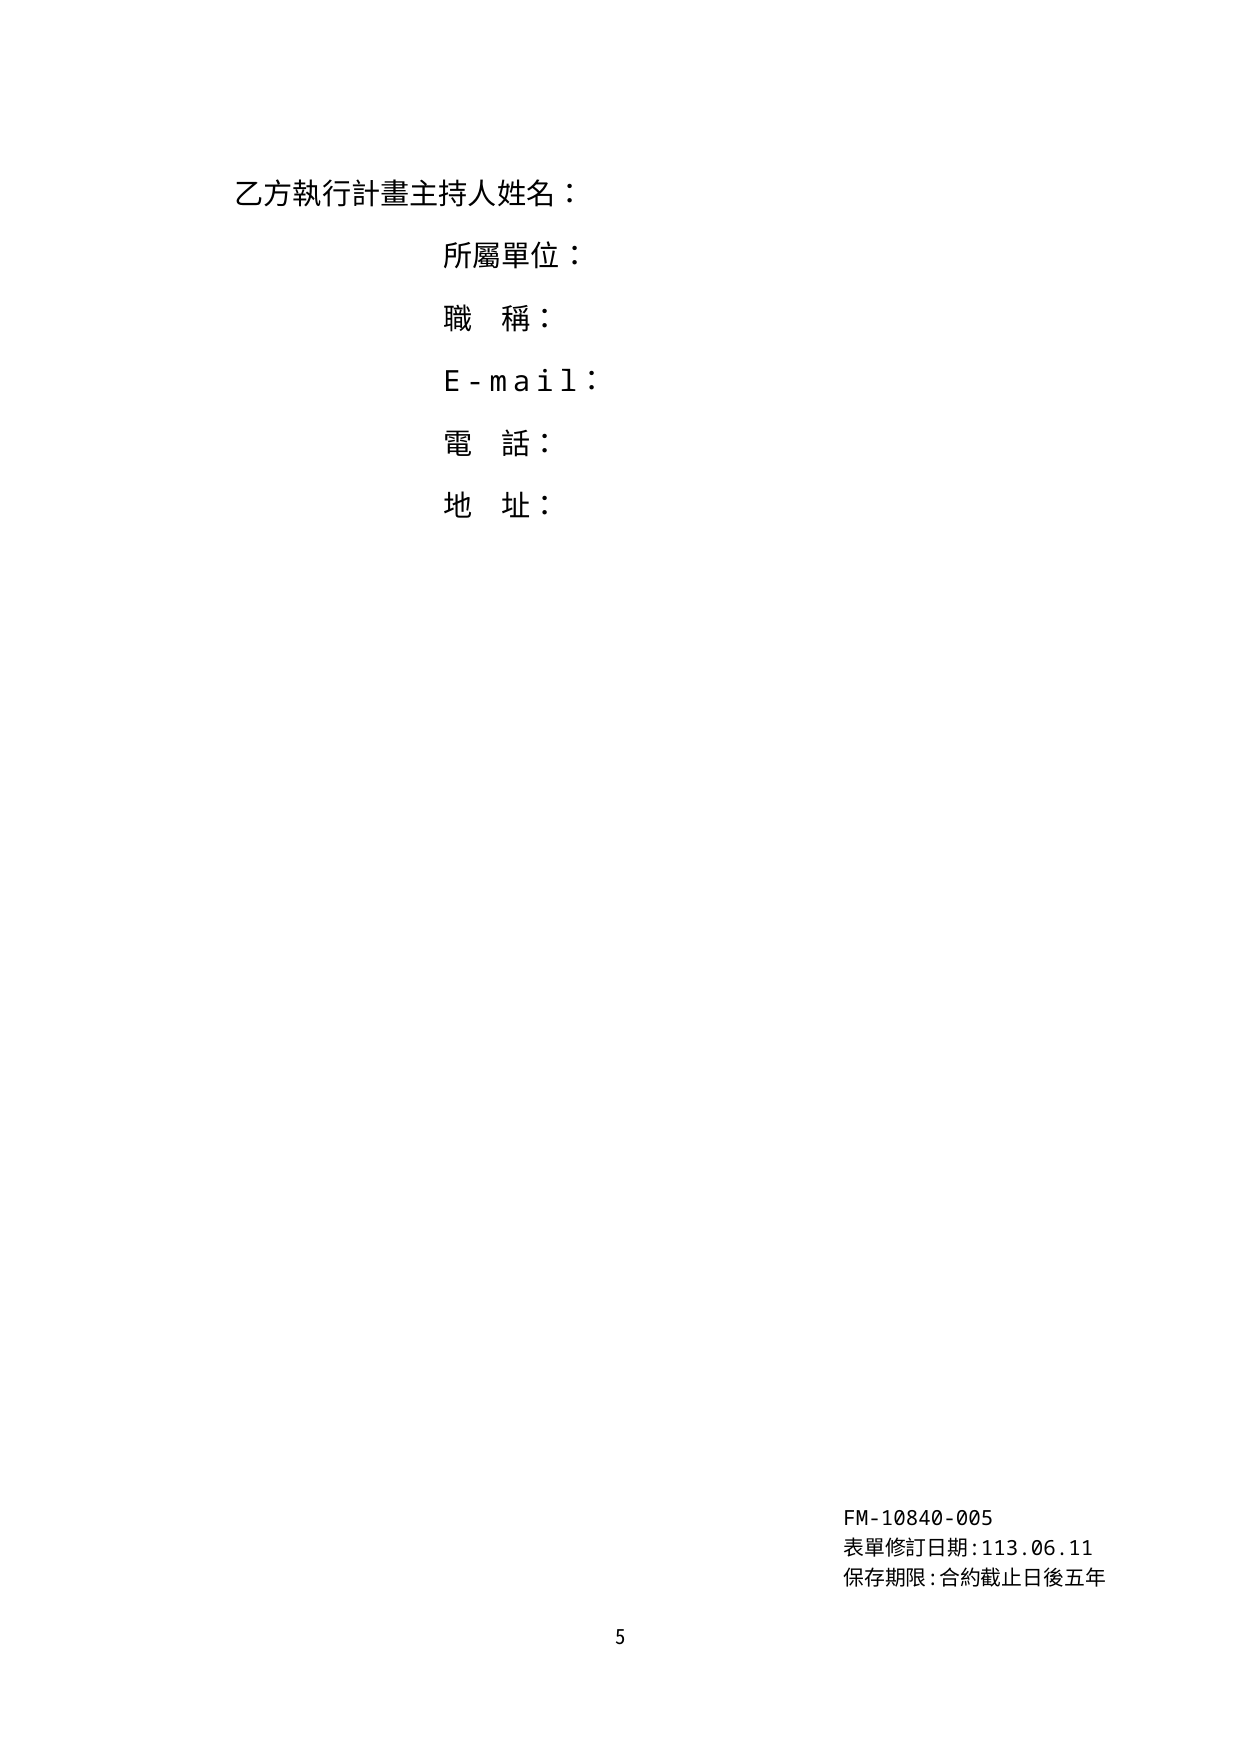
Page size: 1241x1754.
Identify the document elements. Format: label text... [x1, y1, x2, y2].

text 地址： [443, 462, 1122, 525]
text 所屬單位： [326, 212, 1122, 275]
text 電話： [443, 400, 1122, 462]
text 職稱： [443, 275, 1122, 337]
text E-mail： [443, 337, 1122, 400]
text 乙方執行計畫主持人姓名： [234, 171, 1122, 212]
